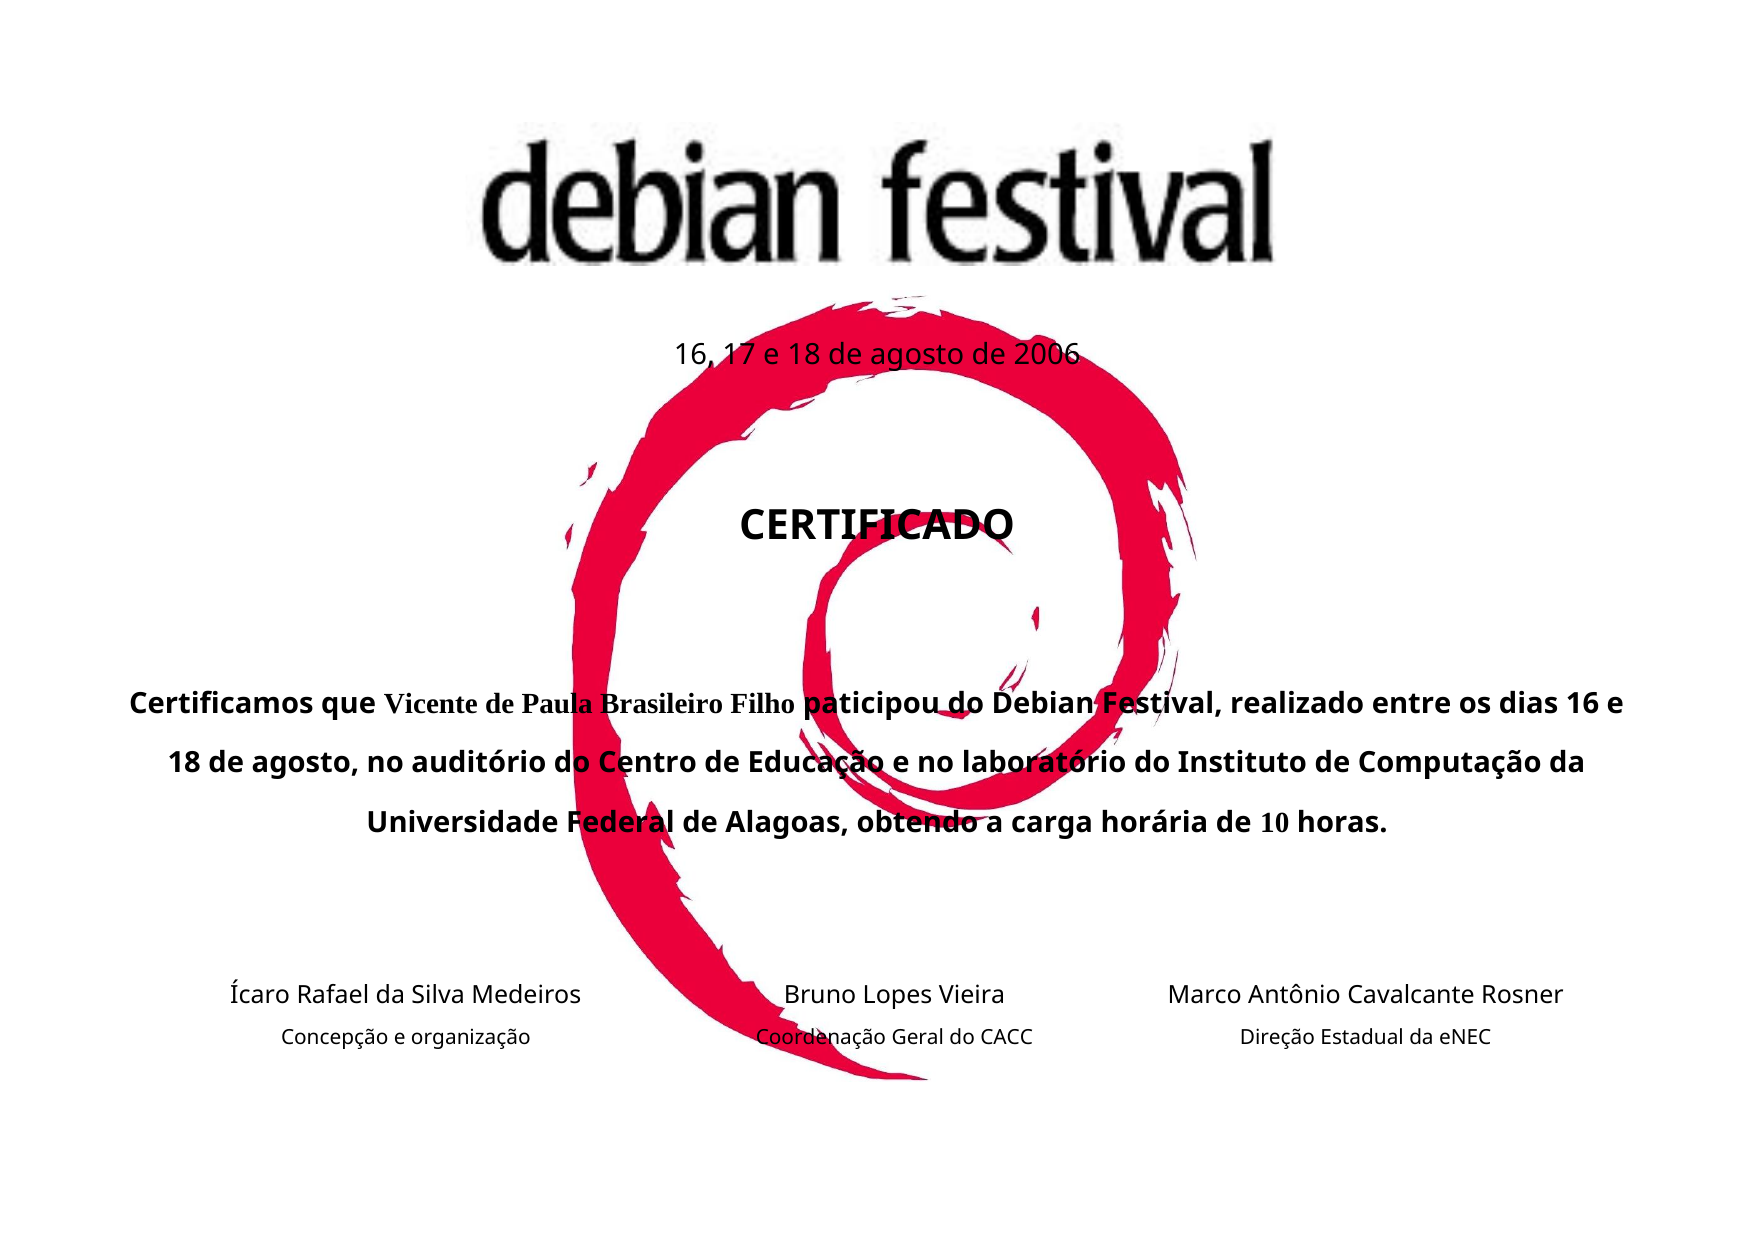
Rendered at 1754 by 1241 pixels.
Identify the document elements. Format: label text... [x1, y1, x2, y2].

text Certificamos que Vicente de Paula Brasileiro Filho paticipou do Debian Festival, realizado entre os dias 16 e 18 de agosto, no auditório do Centro de Educação e no laboratório do Instituto de Computação da Universidade Federal de Alagoas, obtendo a carga horária de 10 horas. [1199, 682, 1636, 841]
picture [558, 991, 565, 1001]
text 16, 17 e 18 de agosto de 2006 [118, 333, 555, 373]
table_cell Direção Estadual da eNEC [1199, 1016, 1636, 1056]
picture [555, 290, 1199, 1082]
table_header Marco Antônio Cavalcante Rosner [1199, 971, 1636, 1016]
table_cell Concepção e organização [118, 1016, 555, 1056]
text CERTIFICADO [118, 495, 555, 551]
text Certificamos que Vicente de Paula Brasileiro Filho paticipou do Debian Festival, realizado entre os dias 16 e 18 de agosto, no auditório do Centro de Educação e no laboratório do Instituto de Computação da Universidade Federal de Alagoas, obtendo a carga horária de 10 horas. [118, 682, 555, 841]
table_header Ícaro Rafael da Silva Medeiros [118, 971, 555, 1016]
picture [559, 759, 565, 769]
text 16, 17 e 18 de agosto de 2006 [1199, 333, 1636, 373]
picture [465, 122, 1289, 266]
text CERTIFICADO [1199, 495, 1636, 551]
